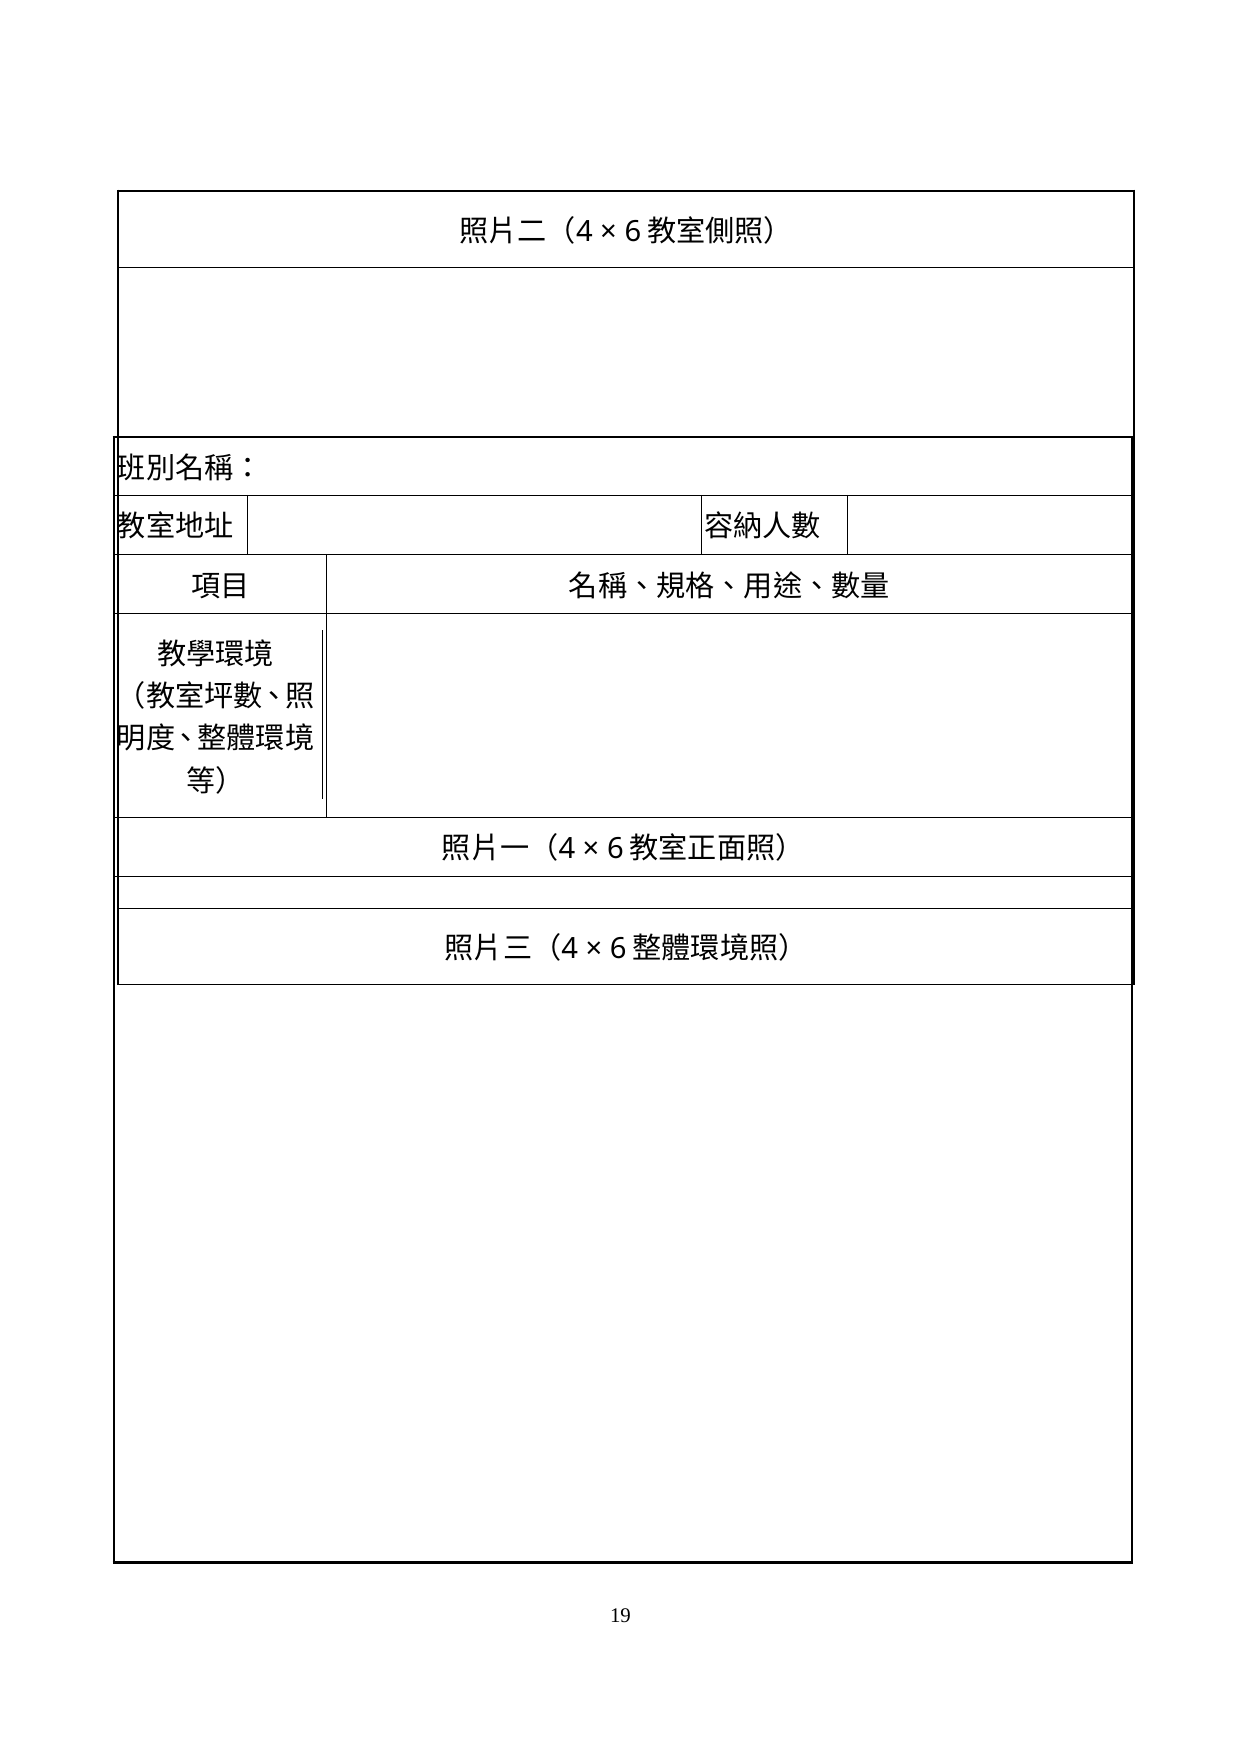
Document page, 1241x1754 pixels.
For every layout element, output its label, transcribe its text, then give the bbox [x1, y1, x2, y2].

table_header 照片二（4 × 6教室側照） [119, 192, 1133, 267]
table_cell [248, 496, 701, 554]
table_cell 照片一（4 × 6教室正面照） [115, 818, 1131, 876]
table_cell 教室地址 [115, 496, 247, 554]
table_cell [327, 614, 1131, 817]
table_cell [119, 268, 1133, 436]
table_cell 教學環境 （教室坪數、照明度、整體環境等） [115, 614, 326, 817]
table_cell 容納人數 [702, 496, 847, 554]
table_cell 名稱、規格、用途、數量 [327, 555, 1131, 613]
table_cell [848, 496, 1131, 554]
table_cell [115, 877, 1131, 1561]
table_cell 項目 [115, 555, 326, 613]
table_header 班別名稱： [115, 438, 1131, 495]
